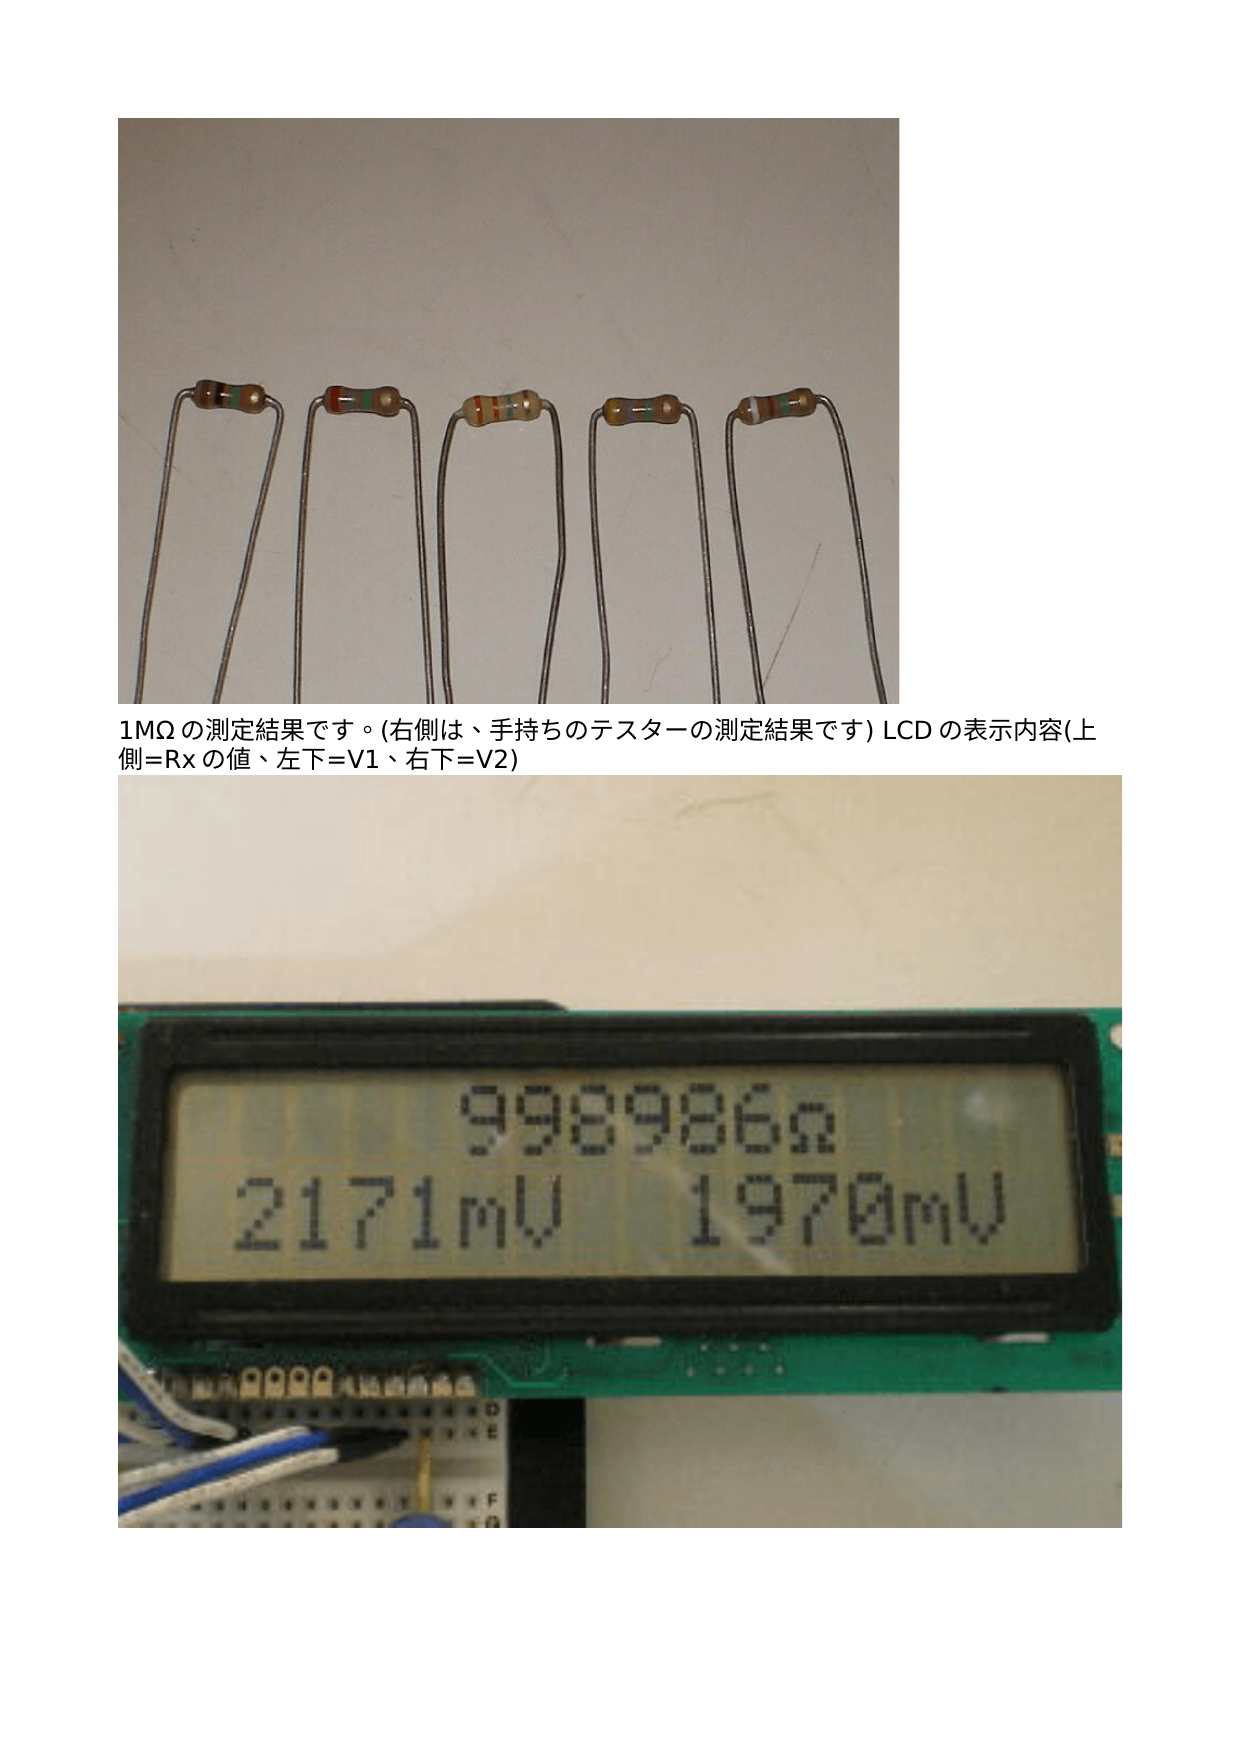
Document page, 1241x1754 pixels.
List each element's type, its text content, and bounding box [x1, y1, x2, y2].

picture [118, 775, 1123, 1528]
picture [118, 118, 900, 704]
text 1MΩの測定結果です。(右側は、手持ちのテスターの測定結果です) LCDの表示内容(上側=Rxの値、左下=V1、右下=V2) [118, 717, 1122, 775]
text [900, 118, 1122, 704]
